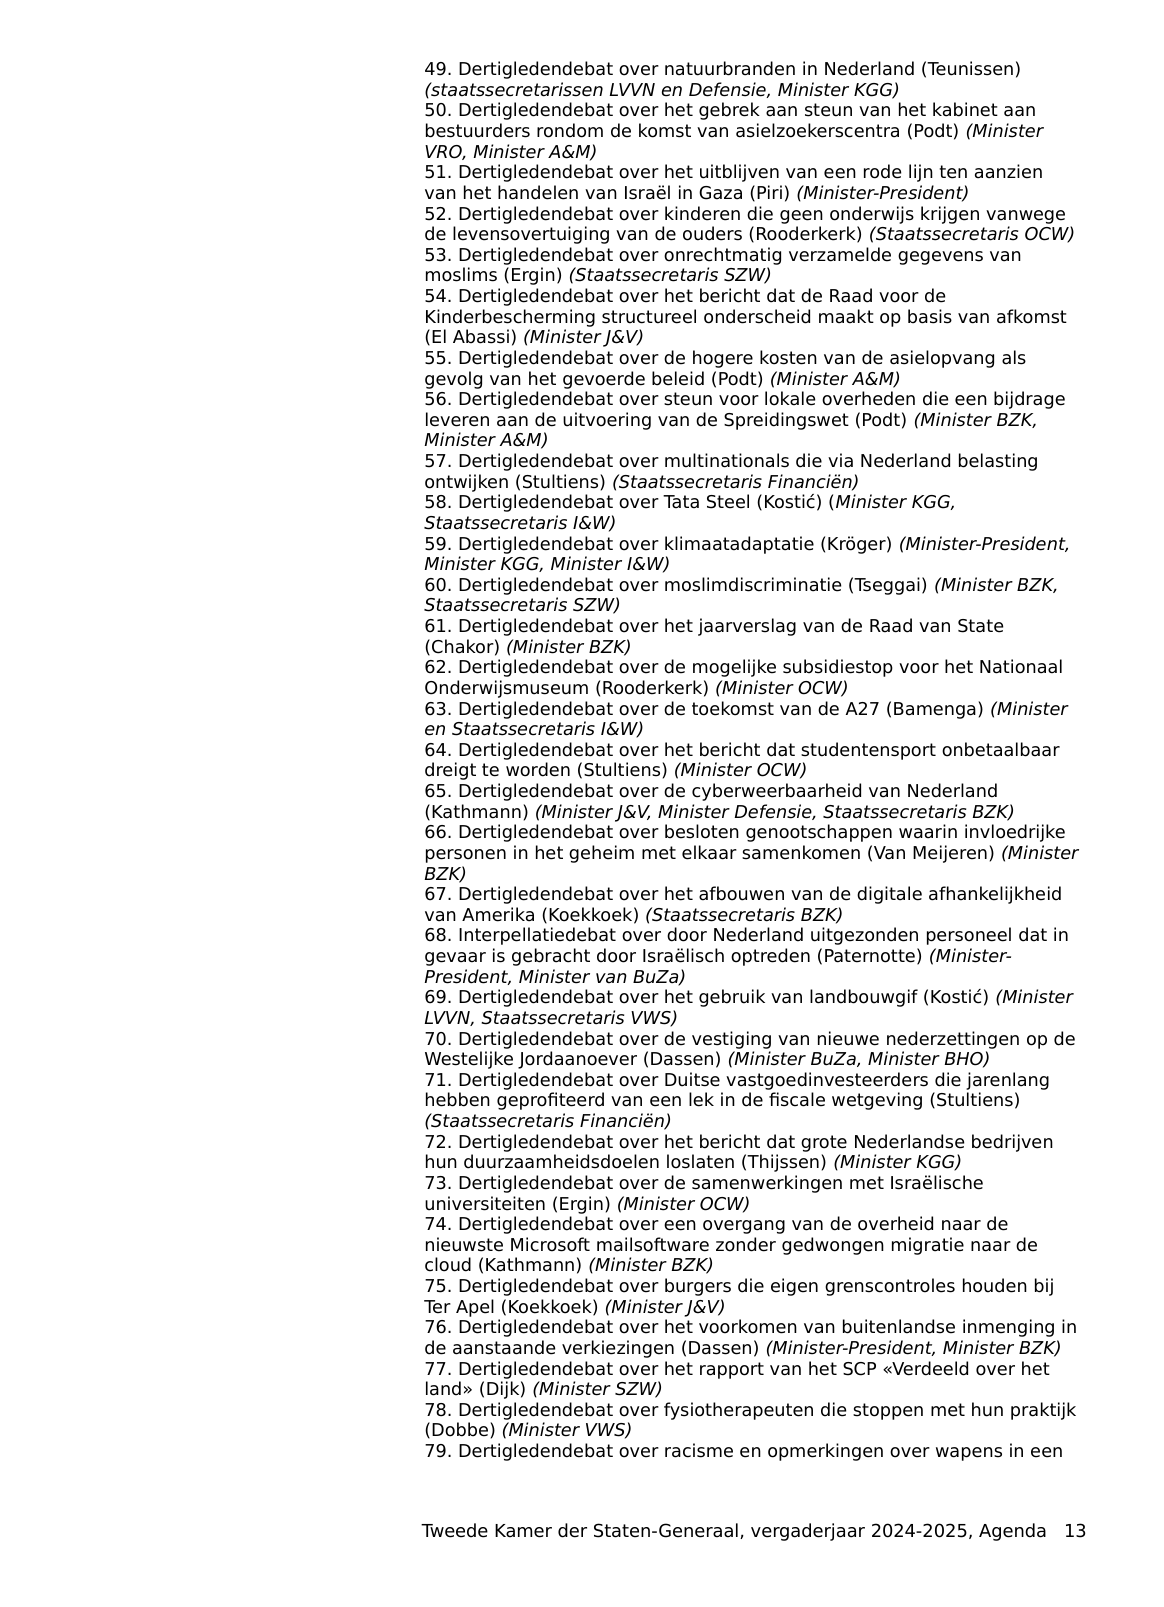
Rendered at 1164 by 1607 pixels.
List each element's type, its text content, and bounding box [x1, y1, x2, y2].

table_cell 50. Dertigledendebat over het gebrek aan steun van het kabinet aan bestuurders rondom de komst van asielzoekerscentra (Podt) (Minister VRO, Minister A&M) [418, 100, 1087, 162]
table_cell [77, 1359, 401, 1400]
table_cell [77, 534, 401, 575]
table_cell [77, 204, 401, 245]
table_cell [77, 987, 401, 1028]
table_cell [77, 925, 401, 987]
table_cell 78. Dertigledendebat over fysiotherapeuten die stoppen met hun praktijk (Dobbe) (Minister VWS) [418, 1400, 1087, 1441]
table_cell 77. Dertigledendebat over het rapport van het SCP «Verdeeld over het land» (Dijk) (Minister SZW) [418, 1359, 1087, 1400]
table_cell [401, 616, 418, 657]
table_cell 55. Dertigledendebat over de hogere kosten van de asielopvang als gevolg van het gevoerde beleid (Podt) (Minister A&M) [418, 348, 1087, 389]
table_cell [77, 1400, 401, 1441]
table_cell 58. Dertigledendebat over Tata Steel (Kostić) (Minister KGG, Staatssecretaris I&W) [418, 492, 1087, 533]
table_cell 75. Dertigledendebat over burgers die eigen grenscontroles houden bij Ter Apel (Koekkoek) (Minister J&V) [418, 1276, 1087, 1317]
table_cell [77, 59, 401, 100]
table_cell 69. Dertigledendebat over het gebruik van landbouwgif (Kostić) (Minister LVVN, Staatssecretaris VWS) [418, 987, 1087, 1028]
table_cell 67. Dertigledendebat over het afbouwen van de digitale afhankelijkheid van Amerika (Koekkoek) (Staatssecretaris BZK) [418, 884, 1087, 925]
table_cell 72. Dertigledendebat over het bericht dat grote Nederlandse bedrijven hun duurzaamheidsdoelen loslaten (Thijssen) (Minister KGG) [418, 1132, 1087, 1173]
table_cell 61. Dertigledendebat over het jaarverslag van de Raad van State (Chakor) (Minister BZK) [418, 616, 1087, 657]
table_cell [401, 1029, 418, 1070]
table_cell 60. Dertigledendebat over moslimdiscriminatie (Tseggai) (Minister BZK, Staatssecretaris SZW) [418, 575, 1087, 616]
table_cell [77, 100, 401, 162]
table_cell 64. Dertigledendebat over het bericht dat studentensport onbetaalbaar dreigt te worden (Stultiens) (Minister OCW) [418, 740, 1087, 781]
table_cell [77, 884, 401, 925]
table_cell [401, 1070, 418, 1132]
table_cell [77, 1173, 401, 1214]
table_cell [401, 1400, 418, 1441]
table_cell [77, 451, 401, 492]
table_cell 74. Dertigledendebat over een overgang van de overheid naar de nieuwste Microsoft mailsoftware zonder gedwongen migratie naar de cloud (Kathmann) (Minister BZK) [418, 1214, 1087, 1276]
table_cell 53. Dertigledendebat over onrechtmatig verzamelde gegevens van moslims (Ergin) (Staatssecretaris SZW) [418, 245, 1087, 286]
table_cell [401, 1317, 418, 1358]
table_cell 63. Dertigledendebat over de toekomst van de A27 (Bamenga) (Minister en Staatssecretaris I&W) [418, 699, 1087, 740]
table_cell 56. Dertigledendebat over steun voor lokale overheden die een bijdrage leveren aan de uitvoering van de Spreidingswet (Podt) (Minister BZK, Minister A&M) [418, 389, 1087, 451]
table_cell [401, 389, 418, 451]
table_cell 52. Dertigledendebat over kinderen die geen onderwijs krijgen vanwege de levensovertuiging van de ouders (Rooderkerk) (Staatssecretaris OCW) [418, 204, 1087, 245]
table_cell 66. Dertigledendebat over besloten genootschappen waarin invloedrijke personen in het geheim met elkaar samenkomen (Van Meijeren) (Minister BZK) [418, 822, 1087, 884]
table_cell 57. Dertigledendebat over multinationals die via Nederland belasting ontwijken (Stultiens) (Staatssecretaris Financiën) [418, 451, 1087, 492]
table_cell [77, 1214, 401, 1276]
table_cell [77, 1029, 401, 1070]
table_cell [77, 781, 401, 822]
table_cell [401, 884, 418, 925]
table_cell 51. Dertigledendebat over het uitblijven van een rode lijn ten aanzien van het handelen van Israël in Gaza (Piri) (Minister-President) [418, 162, 1087, 203]
table_cell [401, 286, 418, 348]
table_cell 76. Dertigledendebat over het voorkomen van buitenlandse inmenging in de aanstaande verkiezingen (Dassen) (Minister-President, Minister BZK) [418, 1317, 1087, 1358]
table_cell 68. Interpellatiedebat over door Nederland uitgezonden personeel dat in gevaar is gebracht door Israëlisch optreden (Paternotte) (Minister-President, Minister van BuZa) [418, 925, 1087, 987]
table_cell [77, 657, 401, 698]
table_cell [401, 1441, 418, 1462]
table_cell [77, 492, 401, 533]
table_cell [401, 822, 418, 884]
table_cell [77, 348, 401, 389]
table_cell [401, 1359, 418, 1400]
table_cell [401, 534, 418, 575]
table_cell [401, 245, 418, 286]
table_cell [77, 1441, 401, 1462]
table_cell [401, 657, 418, 698]
table_cell [77, 1276, 401, 1317]
table_cell [401, 781, 418, 822]
table_cell 59. Dertigledendebat over klimaatadaptatie (Kröger) (Minister-President, Minister KGG, Minister I&W) [418, 534, 1087, 575]
table_cell [77, 1132, 401, 1173]
table_cell [77, 1317, 401, 1358]
table_cell 71. Dertigledendebat over Duitse vastgoedinvesteerders die jarenlang hebben geprofiteerd van een lek in de fiscale wetgeving (Stultiens) (Staatssecretaris Financiën) [418, 1070, 1087, 1132]
table_cell [401, 1276, 418, 1317]
table_cell [401, 575, 418, 616]
table_cell 62. Dertigledendebat over de mogelijke subsidiestop voor het Nationaal Onderwijsmuseum (Rooderkerk) (Minister OCW) [418, 657, 1087, 698]
table_cell 70. Dertigledendebat over de vestiging van nieuwe nederzettingen op de Westelijke Jordaanoever (Dassen) (Minister BuZa, Minister BHO) [418, 1029, 1087, 1070]
table_cell [401, 925, 418, 987]
table_cell [77, 699, 401, 740]
table_cell [401, 59, 418, 100]
table_cell [401, 451, 418, 492]
table_cell 54. Dertigledendebat over het bericht dat de Raad voor de Kinderbescherming structureel onderscheid maakt op basis van afkomst (El Abassi) (Minister J&V) [418, 286, 1087, 348]
table_cell [401, 348, 418, 389]
table_cell [401, 740, 418, 781]
table_cell [401, 100, 418, 162]
table_cell [77, 575, 401, 616]
table_cell [401, 162, 418, 203]
table_cell [401, 987, 418, 1028]
table_cell 73. Dertigledendebat over de samenwerkingen met Israëlische universiteiten (Ergin) (Minister OCW) [418, 1173, 1087, 1214]
table_cell [77, 389, 401, 451]
table_cell [77, 740, 401, 781]
table_cell [401, 699, 418, 740]
table_cell [401, 492, 418, 533]
table_cell [77, 286, 401, 348]
table_cell 49. Dertigledendebat over natuurbranden in Nederland (Teunissen) (staatssecretarissen LVVN en Defensie, Minister KGG) [418, 59, 1087, 100]
table_cell [77, 245, 401, 286]
table_cell 65. Dertigledendebat over de cyberweerbaarheid van Nederland (Kathmann) (Minister J&V, Minister Defensie, Staatssecretaris BZK) [418, 781, 1087, 822]
table_cell [77, 1070, 401, 1132]
table_cell [401, 1132, 418, 1173]
table_cell [401, 1173, 418, 1214]
table_cell [77, 822, 401, 884]
table_cell [401, 1214, 418, 1276]
table_cell 79. Dertigledendebat over racisme en opmerkingen over wapens in een [418, 1441, 1087, 1462]
table_cell [401, 204, 418, 245]
table_cell [77, 162, 401, 203]
table_cell [77, 616, 401, 657]
